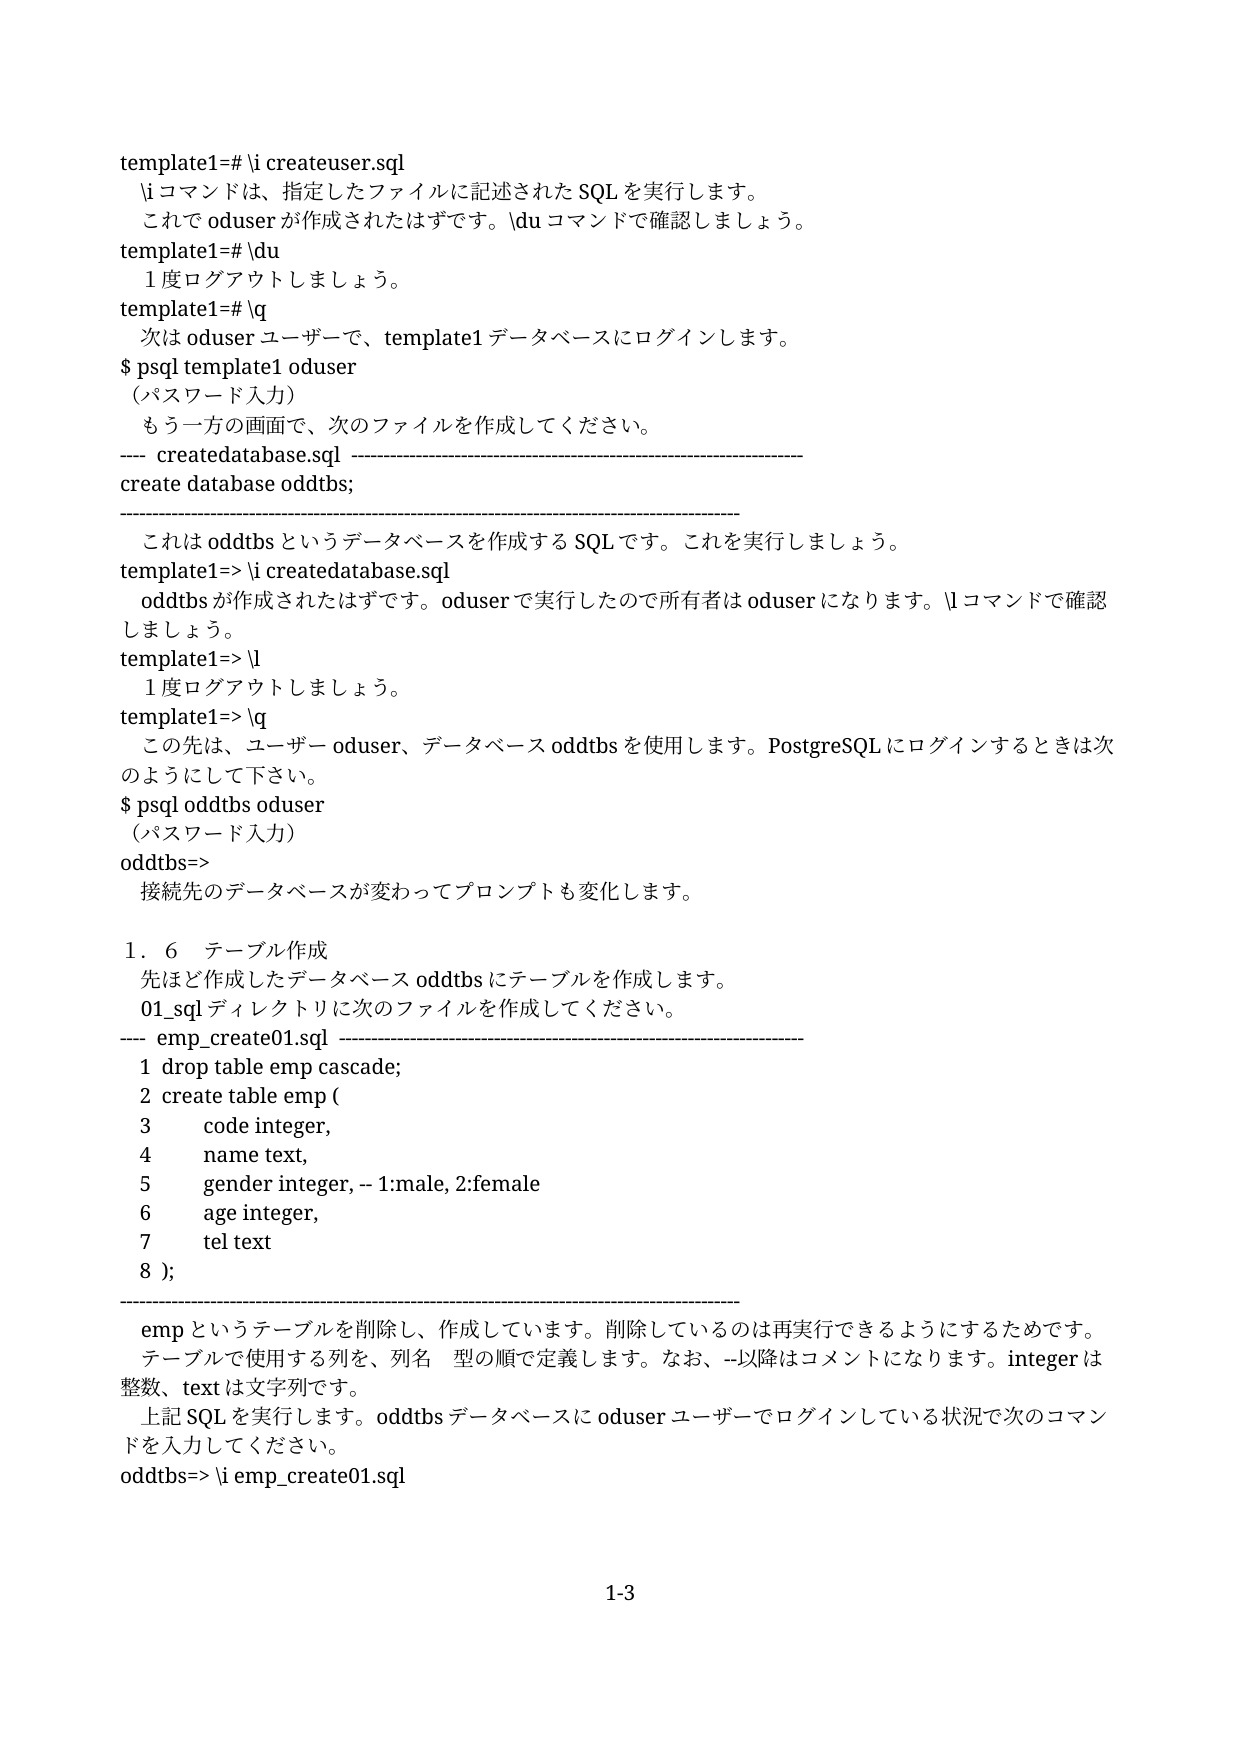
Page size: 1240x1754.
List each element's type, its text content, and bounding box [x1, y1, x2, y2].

text template1=> \i createdatabase.sql [120, 556, 1120, 585]
text 先ほど作成したデータベースoddtbsにテーブルを作成します。 [120, 964, 1120, 993]
text ---- createdatabase.sql ---------------------------------------------------------------------- [120, 439, 1120, 468]
text 上記SQLを実行します。oddtbsデータベースにoduserユーザーでログインしている状況で次のコマンドを入力してください。 [120, 1401, 1120, 1460]
text $ psql oddtbs oduser [120, 789, 1120, 818]
text empというテーブルを削除し、作成しています。削除しているのは再実行できるようにするためです。 [120, 1314, 1120, 1343]
text １度ログアウトしましょう。 [120, 672, 1120, 701]
text 接続先のデータベースが変わってプロンプトも変化します。 [120, 876, 1120, 906]
text create database oddtbs; [120, 468, 1120, 497]
text ------------------------------------------------------------------------------------------------ [120, 1285, 1120, 1314]
list tel text [120, 1226, 1120, 1256]
text \iコマンドは、指定したファイルに記述されたSQLを実行します。 [120, 176, 1120, 206]
list age integer, [120, 1197, 1120, 1226]
list name text, [120, 1139, 1120, 1168]
text template1=> \l [120, 643, 1120, 672]
text テーブルで使用する列を、列名 型の順で定義します。なお、--以降はコメントになります。integerは整数、textは文字列です。 [120, 1343, 1120, 1401]
list ); [120, 1256, 1120, 1285]
text 01_sqlディレクトリに次のファイルを作成してください。 [120, 993, 1120, 1022]
list code integer, [120, 1110, 1120, 1139]
list gender integer, -- 1:male, 2:female [120, 1168, 1120, 1197]
text 次はoduserユーザーで、template1データベースにログインします。 [120, 322, 1120, 351]
list drop table emp cascade; [120, 1051, 1120, 1081]
text （パスワード入力） [120, 381, 1120, 410]
text これはoddtbsというデータベースを作成するSQLです。これを実行しましょう。 [120, 526, 1120, 556]
text これでoduserが作成されたはずです。\duコマンドで確認しましょう。 [120, 206, 1120, 235]
text １．６ テーブル作成 [120, 935, 1120, 964]
text １度ログアウトしましょう。 [120, 264, 1120, 293]
text $ psql template1 oduser [120, 351, 1120, 381]
list create table emp ( [120, 1081, 1120, 1110]
text oddtbsが作成されたはずです。oduserで実行したので所有者はoduserになります。\lコマンドで確認しましょう。 [120, 585, 1120, 643]
text oddtbs=> \i emp_create01.sql [120, 1460, 1120, 1489]
text ------------------------------------------------------------------------------------------------ [120, 497, 1120, 526]
text ---- emp_create01.sql ------------------------------------------------------------------------ [120, 1022, 1120, 1051]
text template1=# \du [120, 235, 1120, 264]
text （パスワード入力） [120, 818, 1120, 847]
text oddtbs=> [120, 847, 1120, 876]
text template1=# \i createuser.sql [120, 147, 1120, 176]
text もう一方の画面で、次のファイルを作成してください。 [120, 410, 1120, 439]
text template1=> \q [120, 701, 1120, 731]
text この先は、ユーザーoduser、データベースoddtbsを使用します。PostgreSQLにログインするときは次のようにして下さい。 [120, 731, 1120, 789]
text template1=# \q [120, 293, 1120, 322]
